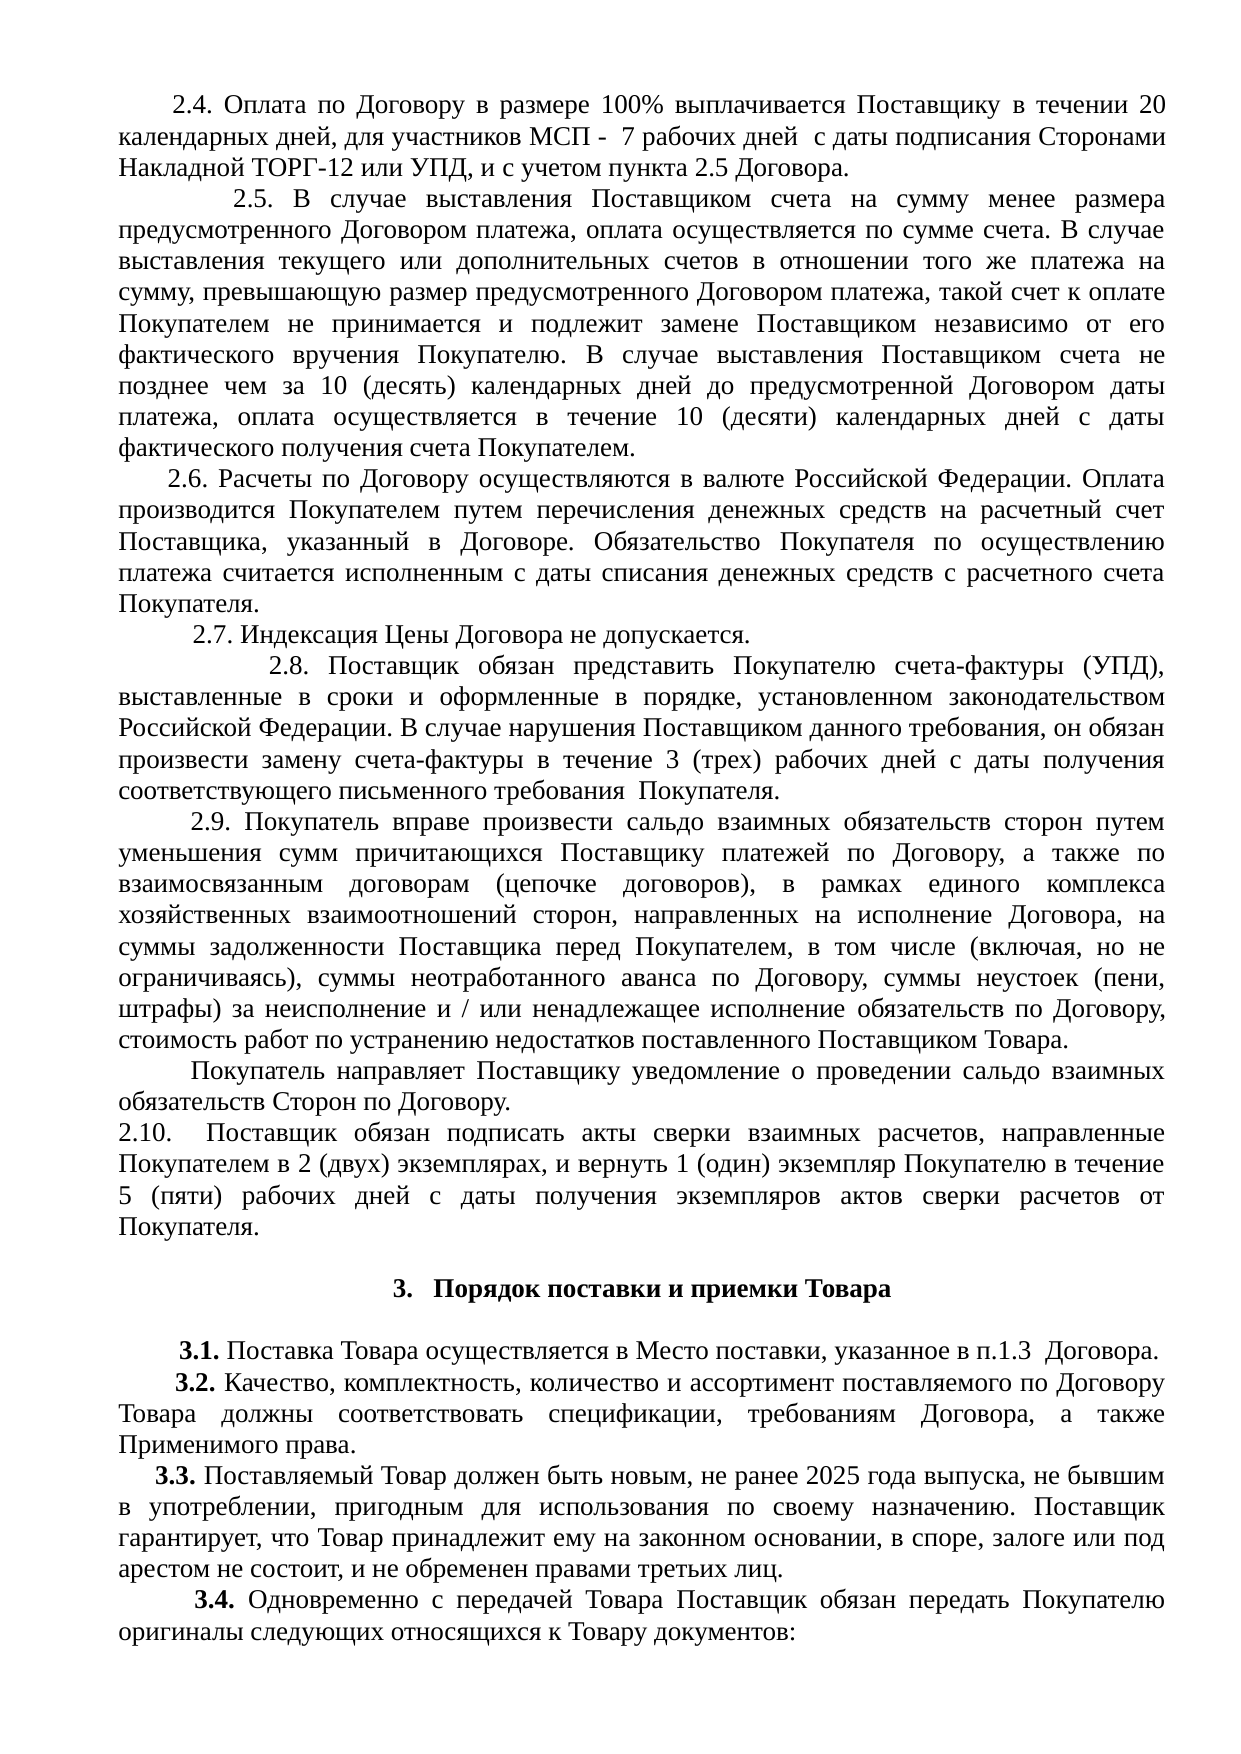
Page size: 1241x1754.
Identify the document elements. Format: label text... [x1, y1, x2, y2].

text 2.4. Оплата по Договору в размере 100% выплачивается Поставщику в течении 20 календарных дней, для участников МСП - 7 рабочих дней с даты подписания Сторонами Накладной ТОРГ-12 или УПД, и с учетом пункта 2.5 Договора. [118, 89, 1166, 182]
list 3.3. Поставляемый Товар должен быть новым, не ранее 2025 года выпуска, не бывшим в употреблении, пригодным для использования по своему назначению. Поставщик гарантирует, что Товар принадлежит ему на законном основании, в споре, залоге или под арестом не состоит, и не обременен правами третьих лиц. [118, 1459, 1166, 1584]
list 3.4. Одновременно с передачей Товара Поставщик обязан передать Покупателю оригиналы следующих относящихся к Товару документов: [118, 1584, 1166, 1646]
text 2.6. Расчеты по Договору осуществляются в валюте Российской Федерации. Оплата производится Покупателем путем перечисления денежных средств на расчетный счет Поставщика, указанный в Договоре. Обязательство Покупателя по осуществлению платежа считается исполненным с даты списания денежных средств с расчетного счета Покупателя. [118, 462, 1166, 618]
list 3.2. Качество, комплектность, количество и ассортимент поставляемого по Договору Товара должны соответствовать спецификации, требованиям Договора, а также Применимого права. [118, 1366, 1166, 1459]
text 2.8. Поставщик обязан представить Покупателю счета-фактуры (УПД), выставленные в сроки и оформленные в порядке, установленном законодательством Российской Федерации. В случае нарушения Поставщиком данного требования, он обязан произвести замену счета-фактуры в течение 3 (трех) рабочих дней с даты получения соответствующего письменного требования Покупателя. [118, 649, 1166, 805]
text 2.7. Индексация Цены Договора не допускается. [118, 618, 1166, 649]
list 3. Порядок поставки и приемки Товара [118, 1272, 1166, 1303]
text 2.5. В случае выставления Поставщиком счета на сумму менее размера предусмотренного Договором платежа, оплата осуществляется по сумме счета. В случае выставления текущего или дополнительных счетов в отношении того же платежа на сумму, превышающую размер предусмотренного Договором платежа, такой счет к оплате Покупателем не принимается и подлежит замене Поставщиком независимо от его фактического вручения Покупателю. В случае выставления Поставщиком счета не позднее чем за 10 (десять) календарных дней до предусмотренной Договором даты платежа, оплата осуществляется в течение 10 (десяти) календарных дней с даты фактического получения счета Покупателем. [118, 182, 1166, 462]
text 2.10. Поставщик обязан подписать акты сверки взаимных расчетов, направленные Покупателем в 2 (двух) экземплярах, и вернуть 1 (один) экземпляр Покупателю в течение 5 (пяти) рабочих дней с даты получения экземпляров актов сверки расчетов от Покупателя. [118, 1116, 1166, 1241]
text 2.9. Покупатель вправе произвести сальдо взаимных обязательств сторон путем уменьшения сумм причитающихся Поставщику платежей по Договору, а также по взаимосвязанным договорам (цепочке договоров), в рамках единого комплекса хозяйственных взаимоотношений сторон, направленных на исполнение Договора, на суммы задолженности Поставщика перед Покупателем, в том числе (включая, но не ограничиваясь), суммы неотработанного аванса по Договору, суммы неустоек (пени, штрафы) за неисполнение и / или ненадлежащее исполнение обязательств по Договору, стоимость работ по устранению недостатков поставленного Поставщиком Товара. [118, 805, 1166, 1054]
list 3.1. Поставка Товара осуществляется в Место поставки, указанное в п.1.3 Договора. [118, 1334, 1166, 1366]
text Покупатель направляет Поставщику уведомление о проведении сальдо взаимных обязательств Сторон по Договору. [118, 1054, 1166, 1116]
